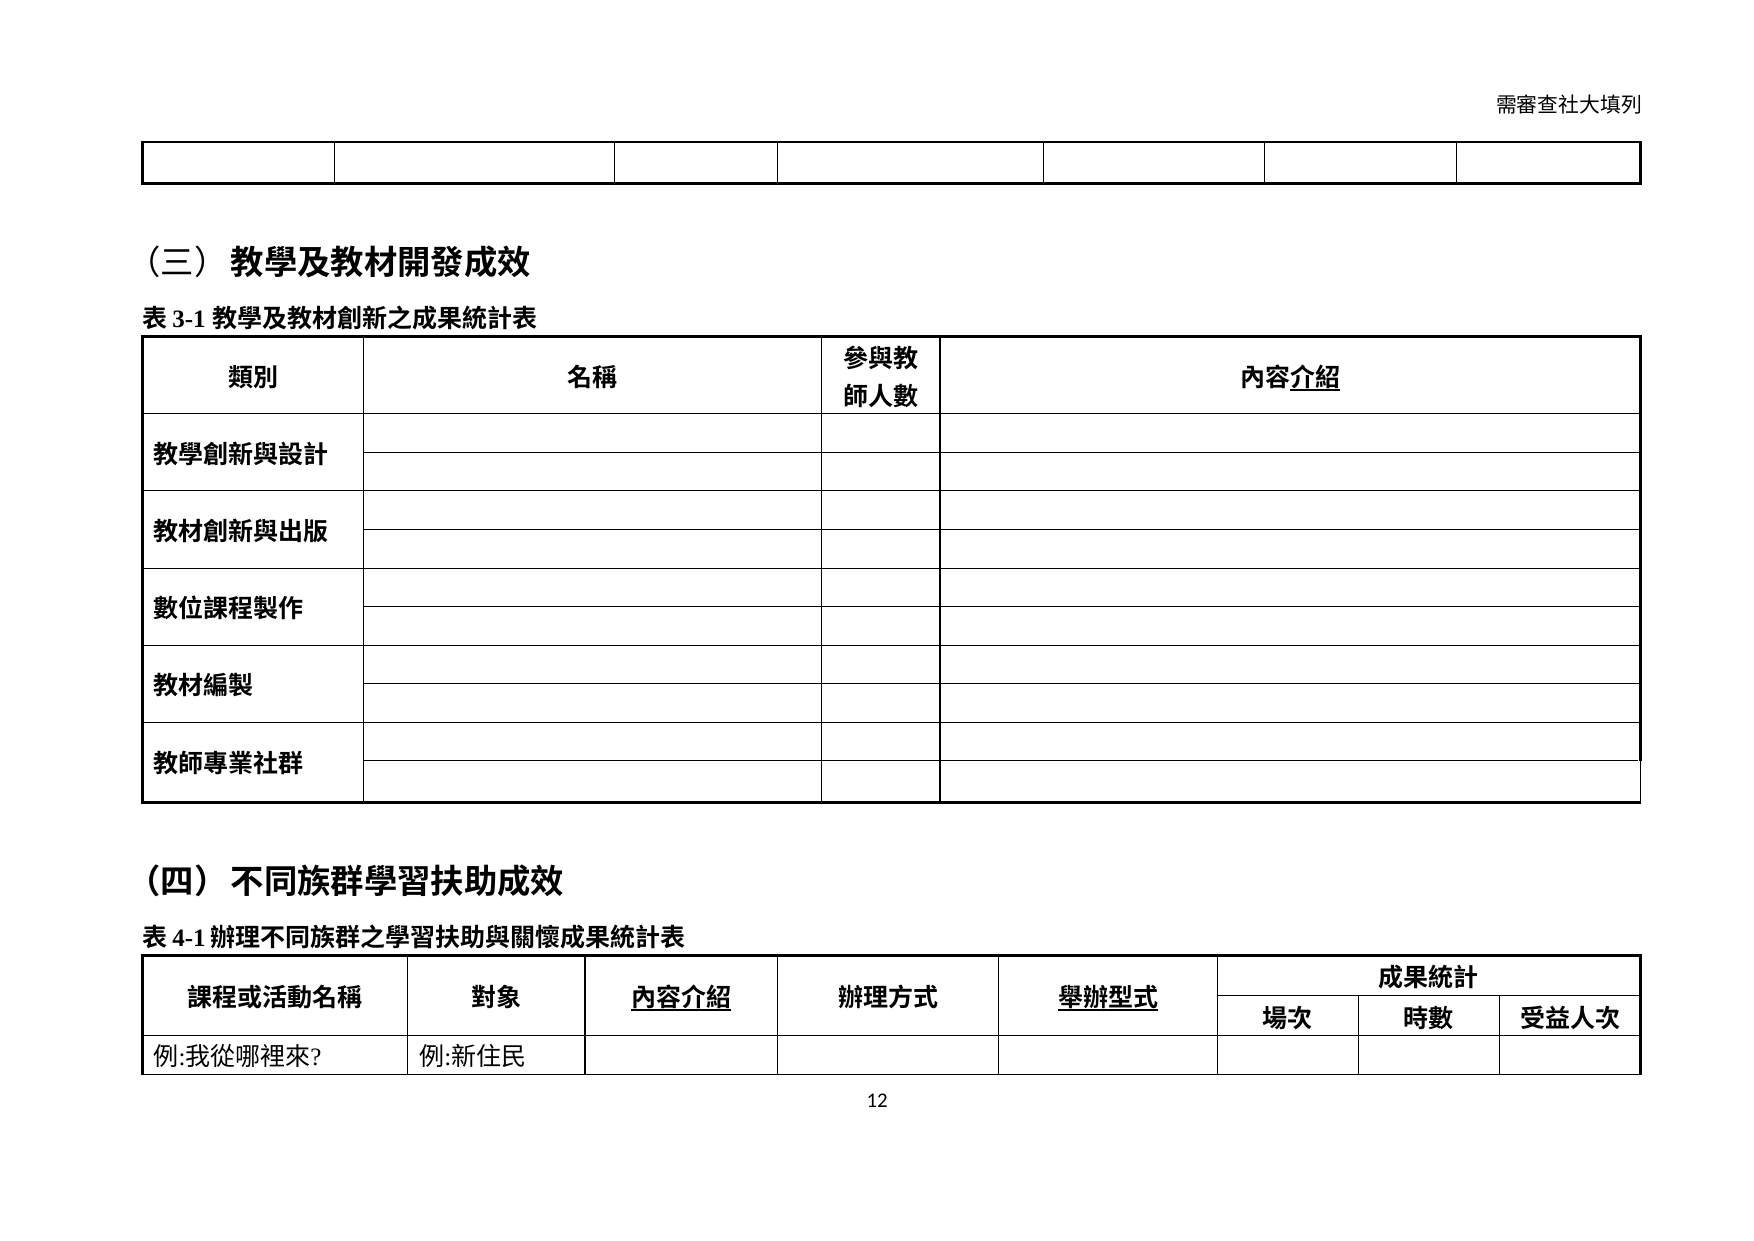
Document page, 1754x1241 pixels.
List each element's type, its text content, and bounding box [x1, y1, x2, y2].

table_cell [1457, 143, 1639, 182]
table_cell [778, 1036, 998, 1074]
table_cell [778, 143, 1043, 182]
text 表4-1辦理不同族群之學習扶助與關懷成果統計表 [142, 916, 1641, 954]
table_cell [335, 143, 614, 182]
table_cell [1265, 143, 1456, 182]
table_header 對象 [408, 957, 584, 1035]
table_cell 場次 [1218, 996, 1358, 1035]
table_cell [144, 143, 334, 182]
table_header 舉辦型式 [999, 957, 1217, 1035]
table_cell [1218, 1036, 1358, 1074]
table_cell [615, 143, 777, 182]
list 教學及教材開發成效 [127, 223, 1641, 298]
table_cell [941, 530, 1639, 567]
table_cell 教師專業社群 [144, 723, 363, 801]
table_cell [364, 607, 821, 644]
table_cell [941, 453, 1639, 490]
table_cell [364, 684, 821, 722]
table_cell [1044, 143, 1264, 182]
table_cell [941, 684, 1639, 722]
table_cell [822, 530, 939, 567]
table_cell [822, 607, 939, 644]
table_cell 受益人次 [1500, 996, 1639, 1035]
table_cell 數位課程製作 [144, 569, 363, 644]
table_cell [586, 1036, 777, 1074]
table_cell [364, 530, 821, 567]
table_cell [941, 760, 1640, 801]
table_cell [364, 723, 821, 760]
table_header 成果統計 [1218, 957, 1639, 994]
table_cell [364, 453, 821, 490]
table_cell [941, 723, 1639, 760]
table_header 內容介紹 [586, 957, 777, 1035]
table_cell [822, 761, 939, 801]
table_cell [941, 569, 1639, 606]
table_cell [822, 684, 939, 722]
table_cell [364, 761, 821, 801]
table_cell [999, 1036, 1217, 1074]
table_cell [1359, 1036, 1499, 1074]
table_cell [822, 453, 939, 490]
table_cell [364, 414, 821, 452]
table_header 名稱 [364, 338, 821, 413]
table_header 類別 [144, 338, 363, 413]
table_cell 例:我從哪裡來? [144, 1036, 407, 1074]
table_header 參與教師人數 [822, 338, 939, 413]
table_cell 教學創新與設計 [144, 414, 363, 490]
table_cell [822, 646, 939, 683]
table_cell [822, 723, 939, 760]
table_header 課程或活動名稱 [144, 957, 407, 1035]
text 表3-1 教學及教材創新之成果統計表 [142, 298, 1641, 335]
table_cell [364, 569, 821, 606]
table_cell 教材編製 [144, 646, 363, 722]
table_cell [822, 491, 939, 529]
table_cell 時數 [1359, 996, 1499, 1035]
table_header 辦理方式 [778, 957, 998, 1035]
table_cell 教材創新與出版 [144, 491, 363, 567]
table_cell [941, 607, 1639, 644]
table_cell [364, 646, 821, 683]
table_cell [941, 491, 1639, 529]
table_cell [822, 569, 939, 606]
table_cell [822, 414, 939, 452]
table_cell [941, 646, 1639, 683]
list 不同族群學習扶助成效 [127, 841, 1641, 916]
table_cell [364, 491, 821, 529]
table_cell [941, 414, 1639, 452]
table_cell 例:新住民 [408, 1036, 584, 1074]
table_header 內容介紹 [941, 338, 1639, 413]
table_cell [1500, 1036, 1639, 1074]
